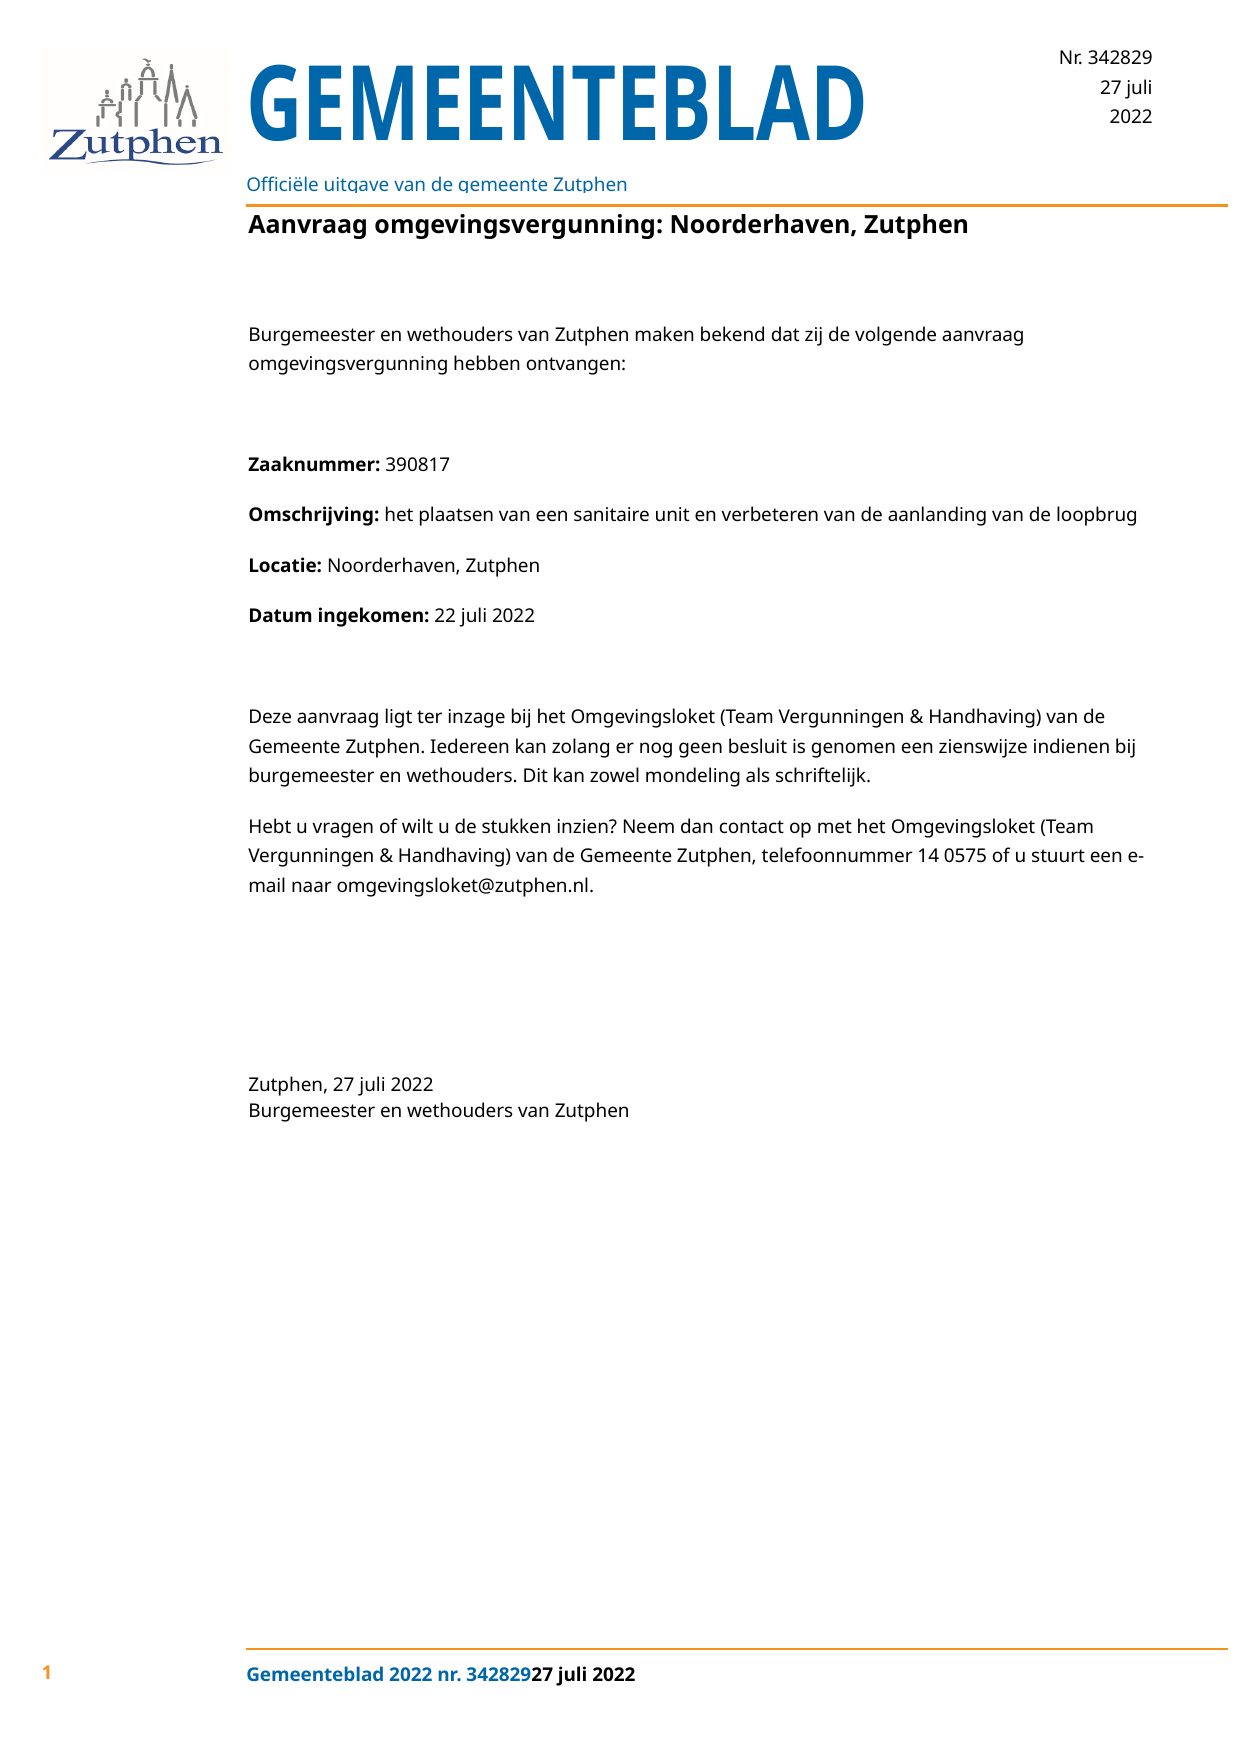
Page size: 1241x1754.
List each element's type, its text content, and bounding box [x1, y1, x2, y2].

text Locatie: Noorderhaven, Zutphen [248, 552, 1152, 578]
text Zaaknummer: 390817 [248, 451, 1152, 477]
text Hebt u vragen of wilt u de stukken inzien? Neem dan contact op met het Omgevingsloket (Team Vergunningen & Handhaving) van de Gemeente Zutphen, telefoonnummer 14 0575 of u stuurt een e-mail naar omgevingsloket@zutphen.nl. [248, 813, 1152, 898]
text Omschrijving: het plaatsen van een sanitaire unit en verbeteren van de aanlanding van de loopbrug [248, 502, 1152, 527]
text Zutphen, 27 juli 2022 [248, 1071, 1152, 1097]
text Datum ingekomen: 22 juli 2022 [248, 602, 1152, 628]
text Aanvraag omgevingsvergunning: Noorderhaven, Zutphen [248, 207, 1152, 241]
text Deze aanvraag ligt ter inzage bij het Omgevingsloket (Team Vergunningen & Handhaving) van de Gemeente Zutphen. Iedereen kan zolang er nog geen besluit is genomen een zienswijze indienen bij burgemeester en wethouders. Dit kan zowel mondeling als schriftelijk. [248, 703, 1152, 788]
text Burgemeester en wethouders van Zutphen [248, 1097, 1152, 1122]
text Burgemeester en wethouders van Zutphen maken bekend dat zij de volgende aanvraag omgevingsvergunning hebben ontvangen: [248, 321, 1152, 376]
picture [41, 47, 231, 172]
